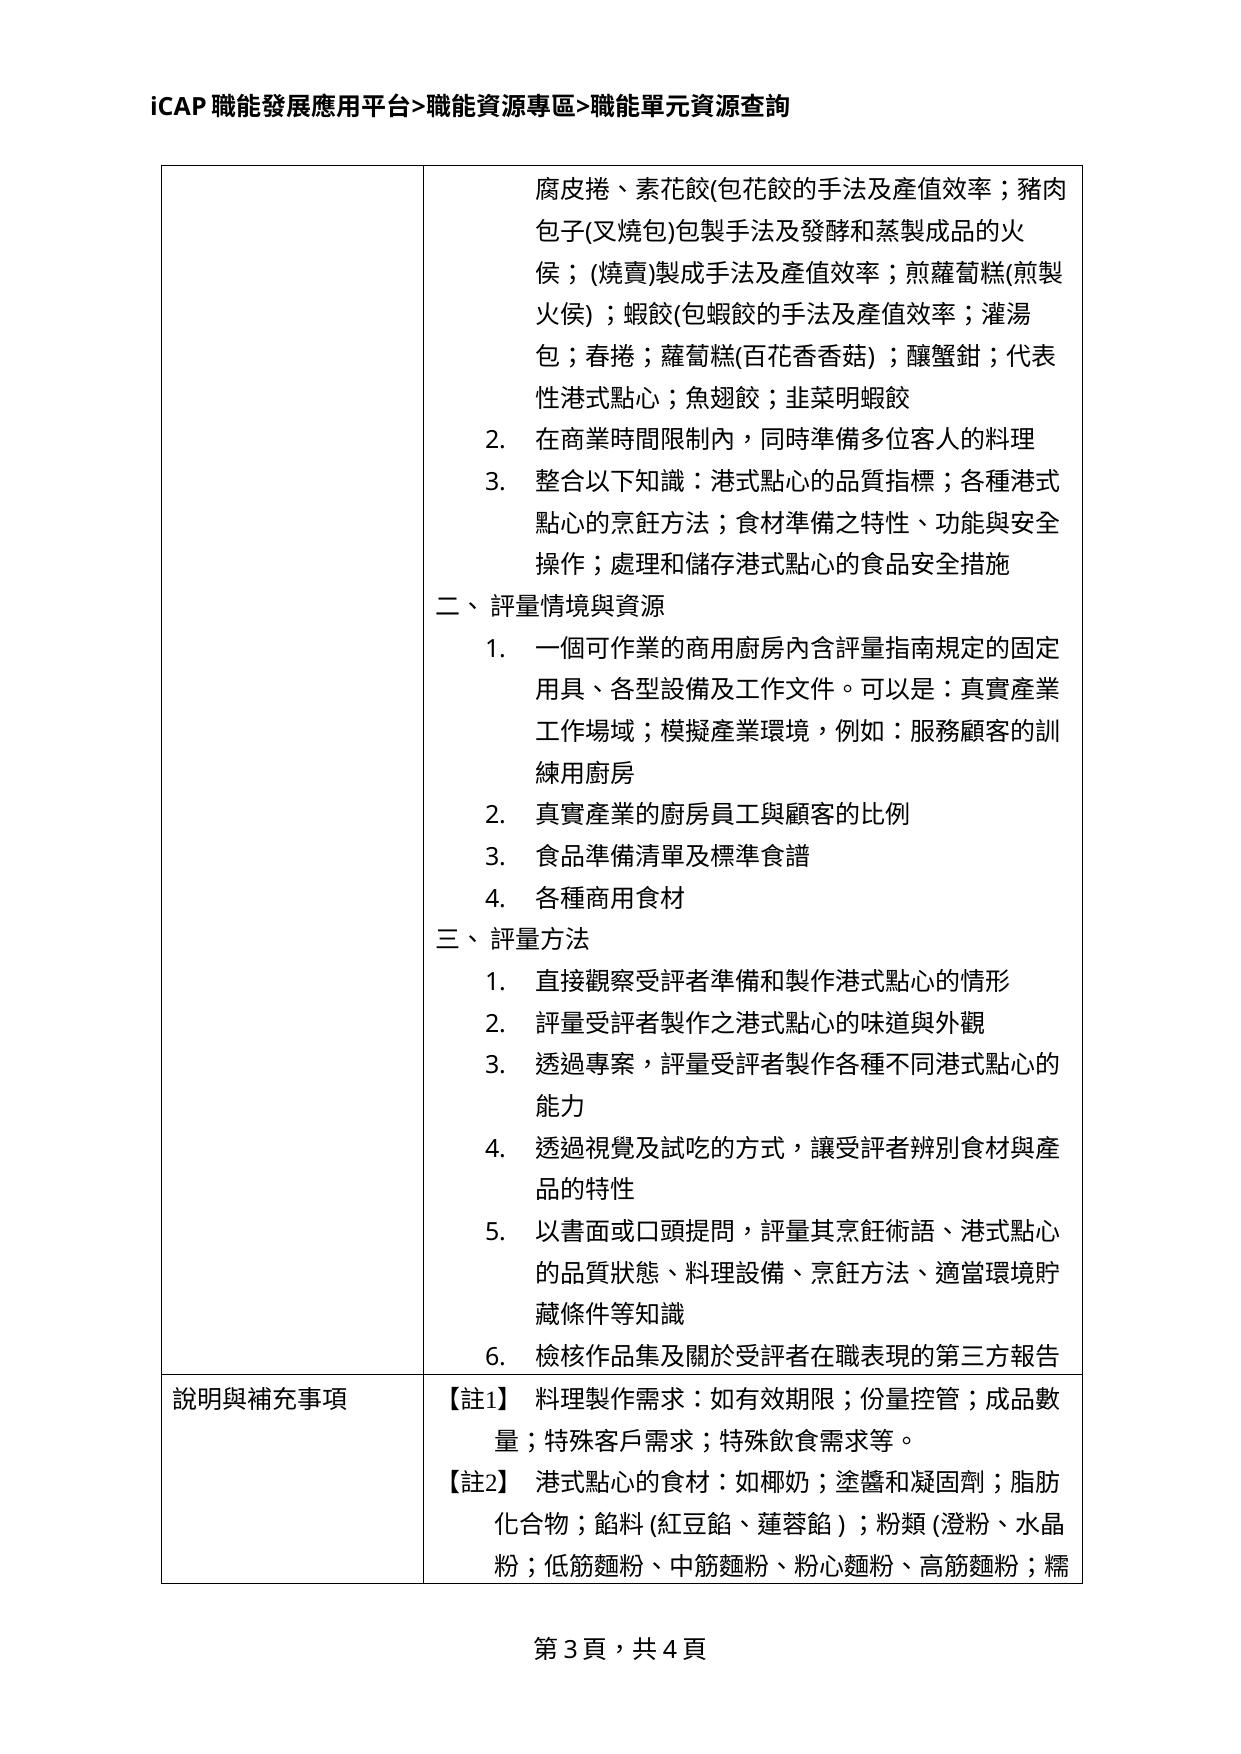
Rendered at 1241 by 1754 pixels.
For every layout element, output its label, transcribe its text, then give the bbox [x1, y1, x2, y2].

table_cell [162, 166, 423, 1374]
table_cell 料理製作需求：如有效期限；份量控管；成品數量；特殊客戶需求；特殊飲食需求等。 港式點心的食材：如椰奶；塗醬和凝固劑；脂肪化合物；餡料 (紅豆餡、蓮蓉餡 ) ；粉類 (澄粉、水晶粉；低筋麵粉、中筋麵粉、粉心麵粉、高筋麵粉；糯米粉；在來米粉；太白粉 )；花朵；新鮮水果；菇類；肉品；油脂；雞肉；海鮮；酵母等。 設備：如切碎機；刀具；研缽/杵；壓麵滾刀；濾勺；蒸鍋；過濾器等。 烹飪方法：如油炸；悶燉；蒸、煮；燒烤；烘焙；煎等。 配料：如油脂(香油、辣油、豬油、白油等)；大蒜；辣椒；青蔥；薑；醬汁 (蒜蓉辣椒醬、辣芥末醬、甜酸醬、醬油、烏醋醬、沙茶醬、醋薑滴醬 ) 等。 調整料理品質：須考量到口味 (苦、鹹、酸、甜、鮮)；溫度；口感 (清爽、綿密、酥脆、鬆脆、富纖維口感、濕潤、慕斯口感、濃郁、滑潤、滑順、平滑) 等。 調整擺盤：如藉由配料和配菜的選擇，強調視覺吸引力 (平衡效果、色彩搭配、對比效果)；實際盛盤須依照 (客戶要的份量、服務需求)；擦掉不小心噴到或滴到的地方等。 環境條件：須確保有合適之環境；濕度；燈光；包裝；溫度；容器選擇；通風條件等。 [424, 1375, 1082, 1583]
table_cell 說明與補充事項 [162, 1375, 423, 1583]
table_cell 評量證據 港式點心及其配料之準備，包含：叉燒包；鮮蝦腐皮捲、素花餃(包花餃的手法及產值效率；豬肉包子(叉燒包)包製手法及發酵和蒸製成品的火侯； (燒賣)製成手法及產值效率；煎蘿蔔糕(煎製火侯) ；蝦餃(包蝦餃的手法及產值效率；灌湯包；春捲；蘿蔔糕(百花香香菇) ；釀蟹鉗；代表性港式點心；魚翅餃；韭菜明蝦餃 在商業時間限制內，同時準備多位客人的料理 整合以下知識：港式點心的品質指標；各種港式點心的烹飪方法；食材準備之特性、功能與安全操作；處理和儲存港式點心的食品安全措施 評量情境與資源 一個可作業的商用廚房內含評量指南規定的固定用具、各型設備及工作文件。可以是：真實產業工作場域；模擬產業環境，例如：服務顧客的訓練用廚房 真實產業的廚房員工與顧客的比例 食品準備清單及標準食譜 各種商用食材 評量方法 直接觀察受評者準備和製作港式點心的情形 評量受評者製作之港式點心的味道與外觀 透過專案，評量受評者製作各種不同港式點心的能力 透過視覺及試吃的方式，讓受評者辨別食材與產品的特性 以書面或口頭提問，評量其烹飪術語、港式點心的品質狀態、料理設備、烹飪方法、適當環境貯藏條件等知識 檢核作品集及關於受評者在職表現的第三方報告 [424, 166, 1082, 1374]
